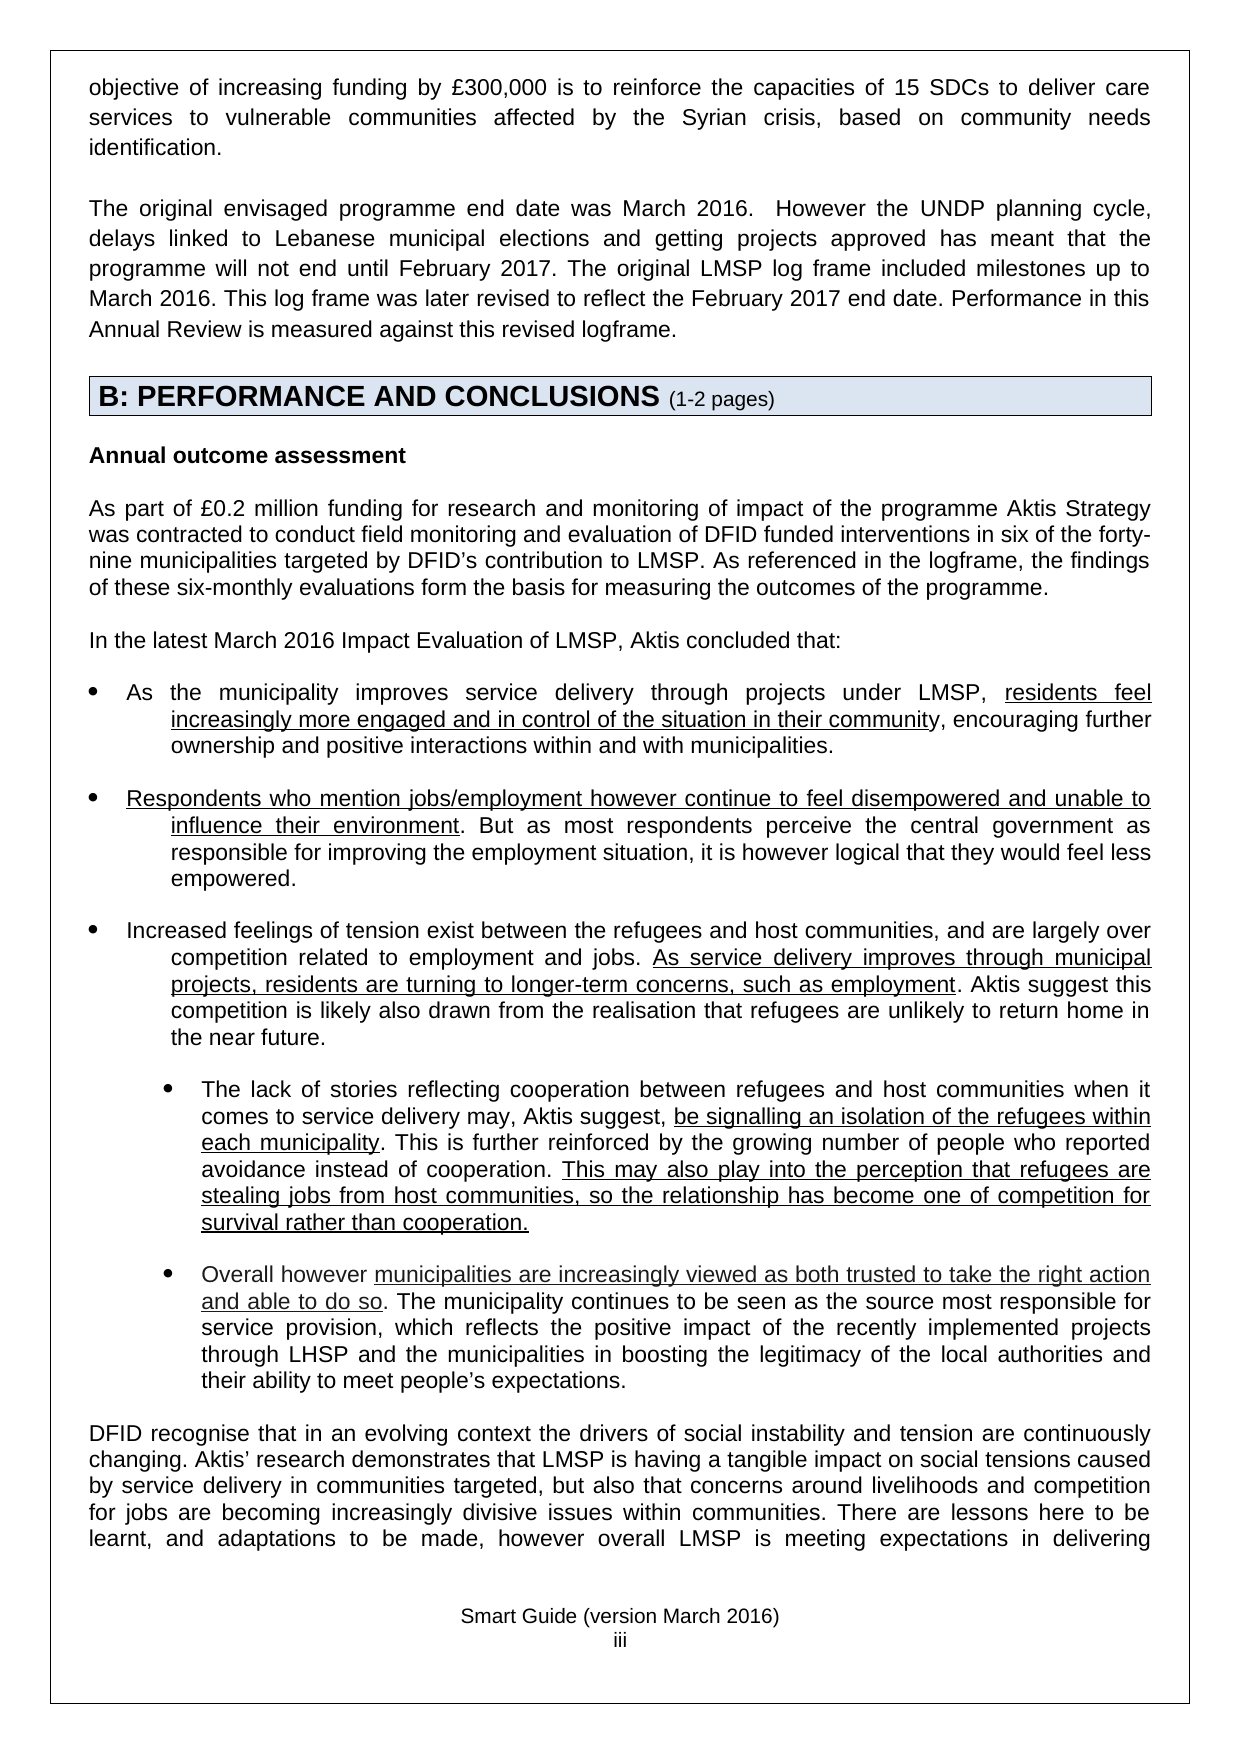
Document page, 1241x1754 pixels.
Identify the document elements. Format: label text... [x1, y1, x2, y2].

list Respondents who mention jobs/employment however continue to feel disempowered and unable to influence their environment. But as most respondents perceive the central government as responsible for improving the employment situation, it is however logical that they would feel less empowered. [89, 785, 1152, 891]
list Overall however municipalities are increasingly viewed as both trusted to take the right action and able to do so. The municipality continues to be seen as the source most responsible for service provision, which reflects the positive impact of the recently implemented projects through LHSP and the municipalities in boosting the legitimacy of the local authorities and their ability to meet people’s expectations. [164, 1261, 1152, 1393]
text In the latest March 2016 Impact Evaluation of LMSP, Aktis concluded that: [89, 627, 1152, 653]
text As part of £0.2 million funding for research and monitoring of impact of the programme Aktis Strategy was contracted to conduct field monitoring and evaluation of DFID funded interventions in six of the forty-nine municipalities targeted by DFID’s contribution to LMSP. As referenced in the logframe, the findings of these six-monthly evaluations form the basis for measuring the outcomes of the programme. [89, 495, 1152, 600]
list The lack of stories reflecting cooperation between refugees and host communities when it comes to service delivery may, Aktis suggest, be signalling an isolation of the refugees within each municipality. This is further reinforced by the growing number of people who reported avoidance instead of cooperation. This may also play into the perception that refugees are stealing jobs from host communities, so the relationship has become one of competition for survival rather than cooperation. [164, 1076, 1152, 1235]
list Increased feelings of tension exist between the refugees and host communities, and are largely over competition related to employment and jobs. As service delivery improves through municipal projects, residents are turning to longer-term concerns, such as employment. Aktis suggest this competition is likely also drawn from the realisation that refugees are unlikely to return home in the near future. [89, 917, 1152, 1050]
list As the municipality improves service delivery through projects under LMSP, residents feel increasingly more engaged and in control of the situation in their community, encouraging further ownership and positive interactions within and with municipalities. [89, 679, 1152, 759]
text objective of increasing funding by £300,000 is to reinforce the capacities of 15 SDCs to deliver care services to vulnerable communities affected by the Syrian crisis, based on community needs identification. [89, 74, 1152, 161]
subtitle B: PERFORMANCE AND CONCLUSIONS (1-2 pages) [90, 377, 1151, 415]
text DFID recognise that in an evolving context the drivers of social instability and tension are continuously changing. Aktis’ research demonstrates that LMSP is having a tangible impact on social tensions caused by service delivery in communities targeted, but also that concerns around livelihoods and competition for jobs are becoming increasingly divisive issues within communities. There are lessons here to be learnt, and adaptations to be made, however overall LMSP is meeting expectations in delivering [89, 1420, 1152, 1552]
text Annual outcome assessment [89, 442, 1152, 468]
text The original envisaged programme end date was March 2016. However the UNDP planning cycle, delays linked to Lebanese municipal elections and getting projects approved has meant that the programme will not end until February 2017. The original LMSP log frame included milestones up to March 2016. This log frame was later revised to reflect the February 2017 end date. Performance in this Annual Review is measured against this revised logframe. [89, 195, 1152, 342]
